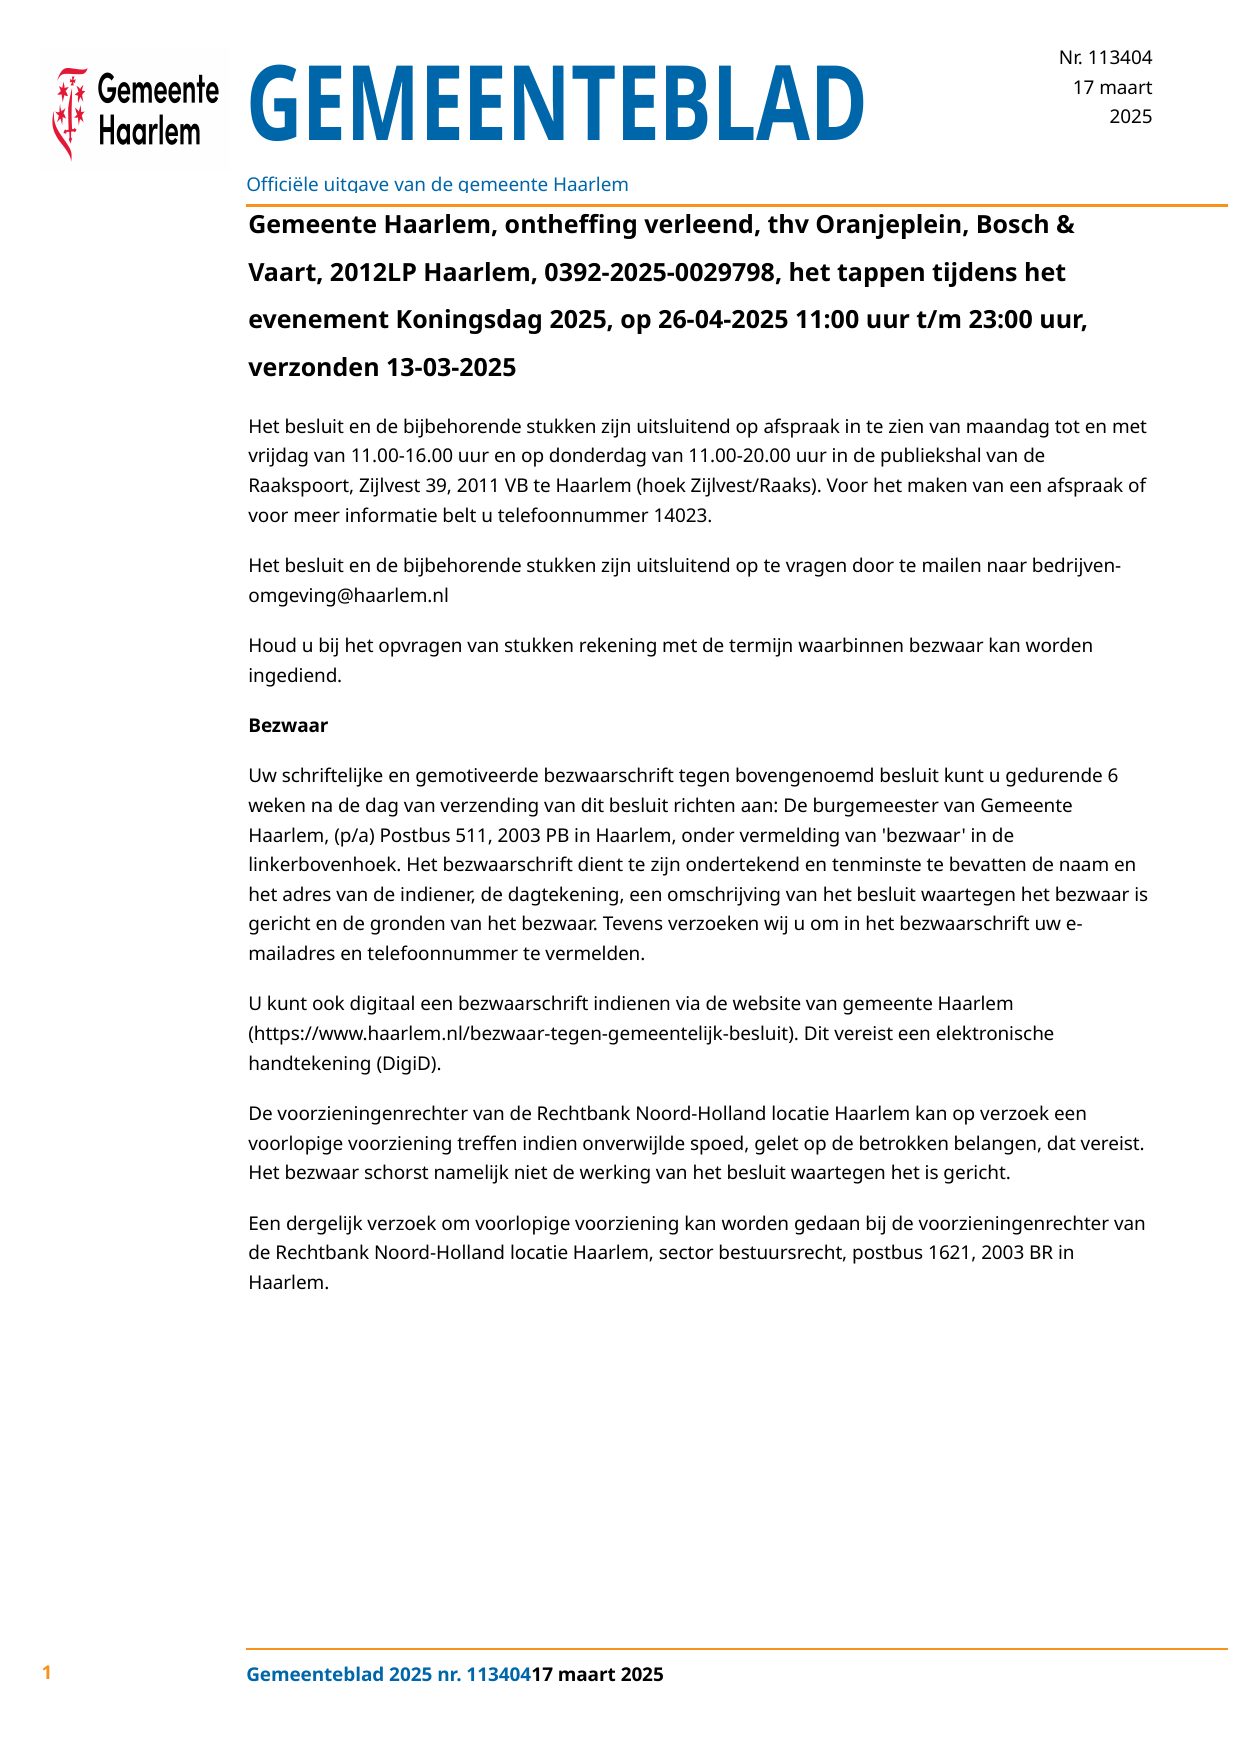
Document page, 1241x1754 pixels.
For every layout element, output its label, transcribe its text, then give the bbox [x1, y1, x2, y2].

text De voorzieningenrechter van de Rechtbank Noord-Holland locatie Haarlem kan op verzoek een voorlopige voorziening treffen indien onverwijlde spoed, gelet op de betrokken belangen, dat vereist. Het bezwaar schorst namelijk niet de werking van het besluit waartegen het is gericht. [248, 1100, 1152, 1185]
text Het besluit en de bijbehorende stukken zijn uitsluitend op afspraak in te zien van maandag tot en met vrijdag van 11.00-16.00 uur en op donderdag van 11.00-20.00 uur in de publiekshal van de Raakspoort, Zijlvest 39, 2011 VB te Haarlem (hoek Zijlvest/Raaks). Voor het maken van een afspraak of voor meer informatie belt u telefoonnummer 14023. [248, 413, 1152, 528]
picture [41, 47, 231, 172]
text Gemeente Haarlem, ontheffing verleend, thv Oranjeplein, Bosch & Vaart, 2012LP Haarlem, 0392-2025-0029798, het tappen tijdens het evenement Koningsdag 2025, op 26-04-2025 11:00 uur t/m 23:00 uur, verzonden 13-03-2025 [248, 207, 1152, 384]
text Uw schriftelijke en gemotiveerde bezwaarschrift tegen bovengenoemd besluit kunt u gedurende 6 weken na de dag van verzending van dit besluit richten aan: De burgemeester van Gemeente Haarlem, (p/a) Postbus 511, 2003 PB in Haarlem, onder vermelding van 'bezwaar' in de linkerbovenhoek. Het bezwaarschrift dient te zijn ondertekend en tenminste te bevatten de naam en het adres van de indiener, de dagtekening, een omschrijving van het besluit waartegen het bezwaar is gericht en de gronden van het bezwaar. Tevens verzoeken wij u om in het bezwaarschrift uw e-mailadres en telefoonnummer te vermelden. [248, 763, 1152, 966]
text U kunt ook digitaal een bezwaarschrift indienen via de website van gemeente Haarlem (https://www.haarlem.nl/bezwaar-tegen-gemeentelijk-besluit). Dit vereist een elektronische handtekening (DigiD). [248, 991, 1152, 1076]
text Een dergelijk verzoek om voorlopige voorziening kan worden gedaan bij de voorzieningenrechter van de Rechtbank Noord-Holland locatie Haarlem, sector bestuursrecht, postbus 1621, 2003 BR in Haarlem. [248, 1210, 1152, 1295]
text Het besluit en de bijbehorende stukken zijn uitsluitend op te vragen door te mailen naar bedrijven-omgeving@haarlem.nl [248, 552, 1152, 608]
text Bezwaar [248, 712, 1152, 738]
text Houd u bij het opvragen van stukken rekening met de termijn waarbinnen bezwaar kan worden ingediend. [248, 632, 1152, 688]
